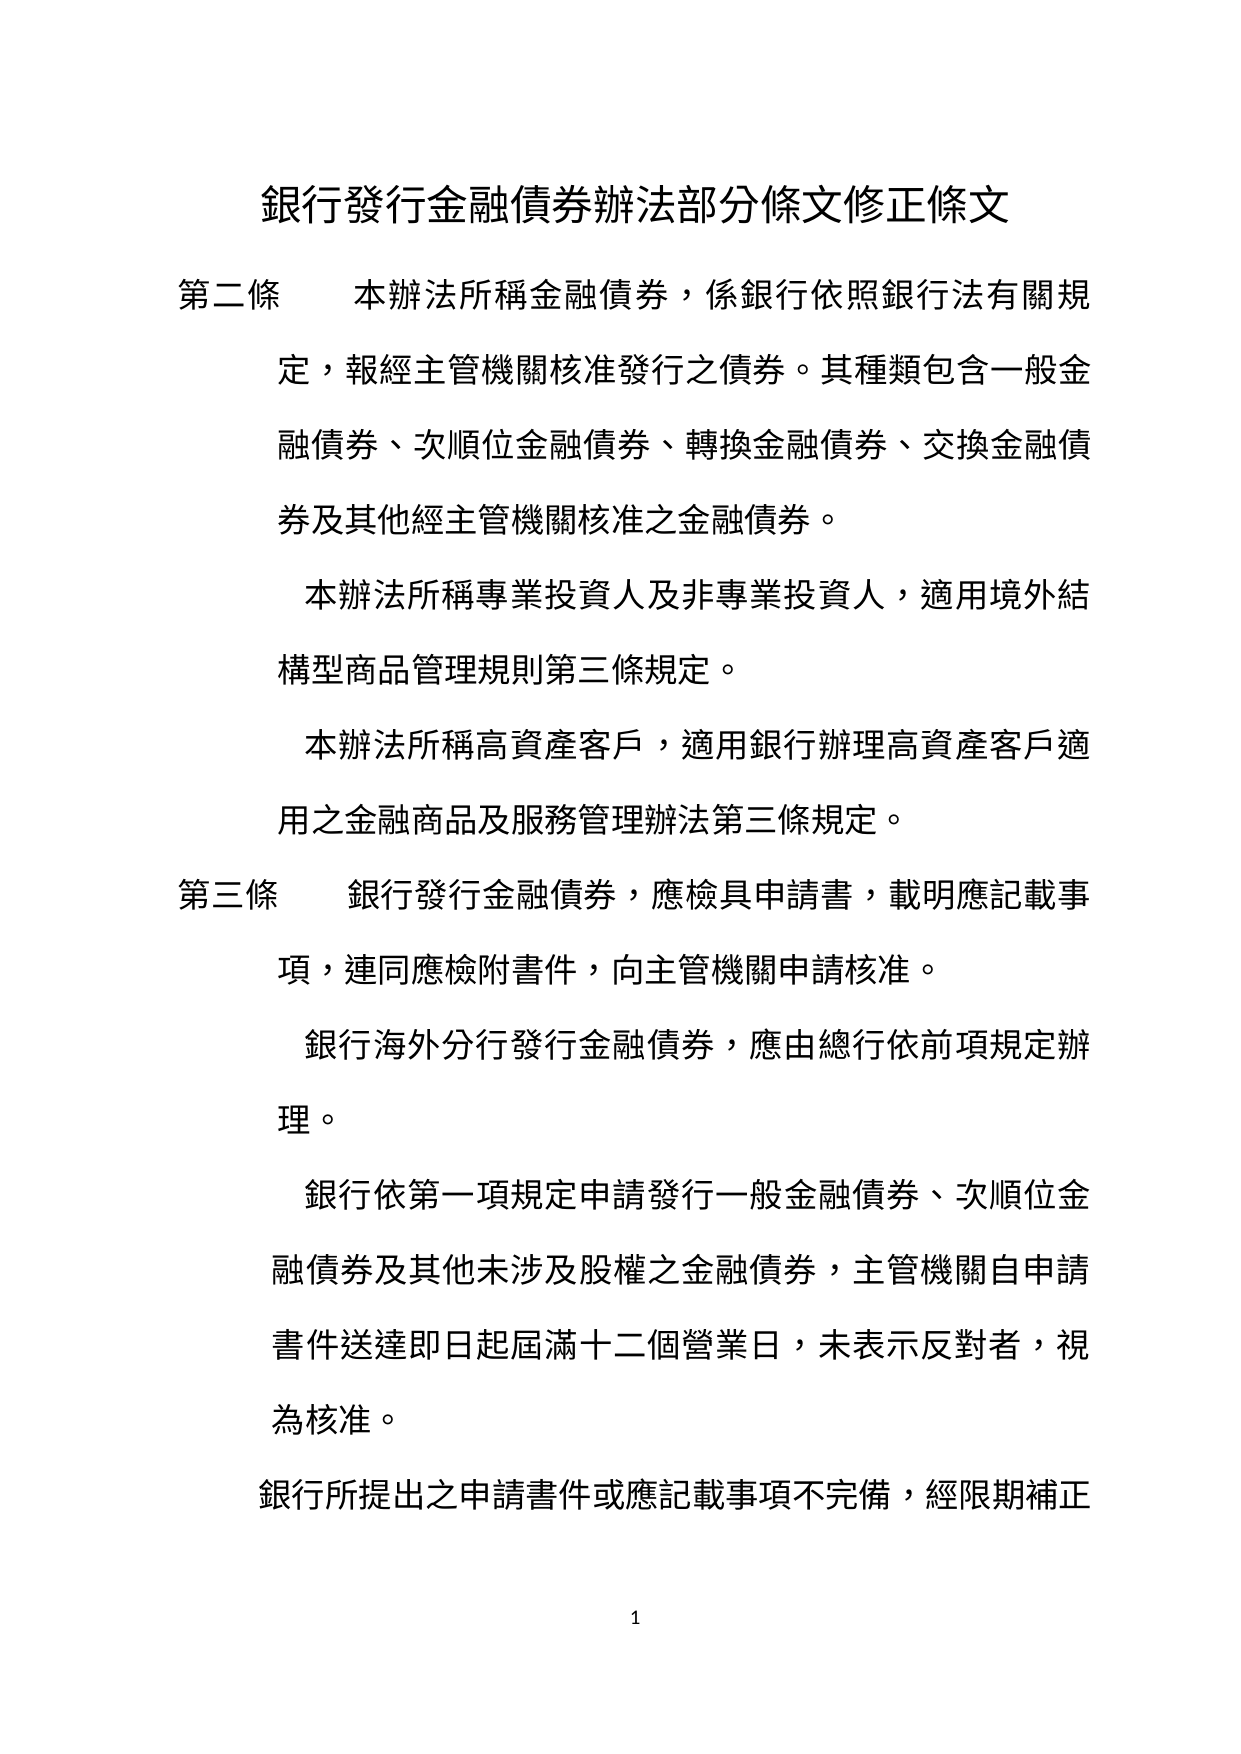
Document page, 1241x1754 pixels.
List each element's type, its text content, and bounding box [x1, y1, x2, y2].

text 銀行依第一項規定申請發行一般金融債券、次順位金融債券及其他未涉及股權之金融債券，主管機關自申請書件送達即日起屆滿十二個營業日，未表示反對者，視為核准。 [177, 1156, 1092, 1456]
text 銀行發行金融債券辦法部分條文修正條文 [177, 164, 1092, 239]
text 第二條 本辦法所稱金融債券，係銀行依照銀行法有關規定，報經主管機關核准發行之債券。其種類包含一般金融債券、次順位金融債券、轉換金融債券、交換金融債券及其他經主管機關核准之金融債券。 [177, 256, 1092, 556]
text 銀行海外分行發行金融債券，應由總行依前項規定辦理。 [177, 1006, 1092, 1156]
text 本辦法所稱高資產客戶，適用銀行辦理高資產客戶適用之金融商品及服務管理辦法第三條規定。 [177, 706, 1092, 856]
text 銀行所提出之申請書件或應記載事項不完備，經限期補正 [171, 1456, 1092, 1531]
text 本辦法所稱專業投資人及非專業投資人，適用境外結構型商品管理規則第三條規定。 [177, 556, 1092, 706]
text 第三條 銀行發行金融債券，應檢具申請書，載明應記載事項，連同應檢附書件，向主管機關申請核准。 [177, 856, 1092, 1006]
